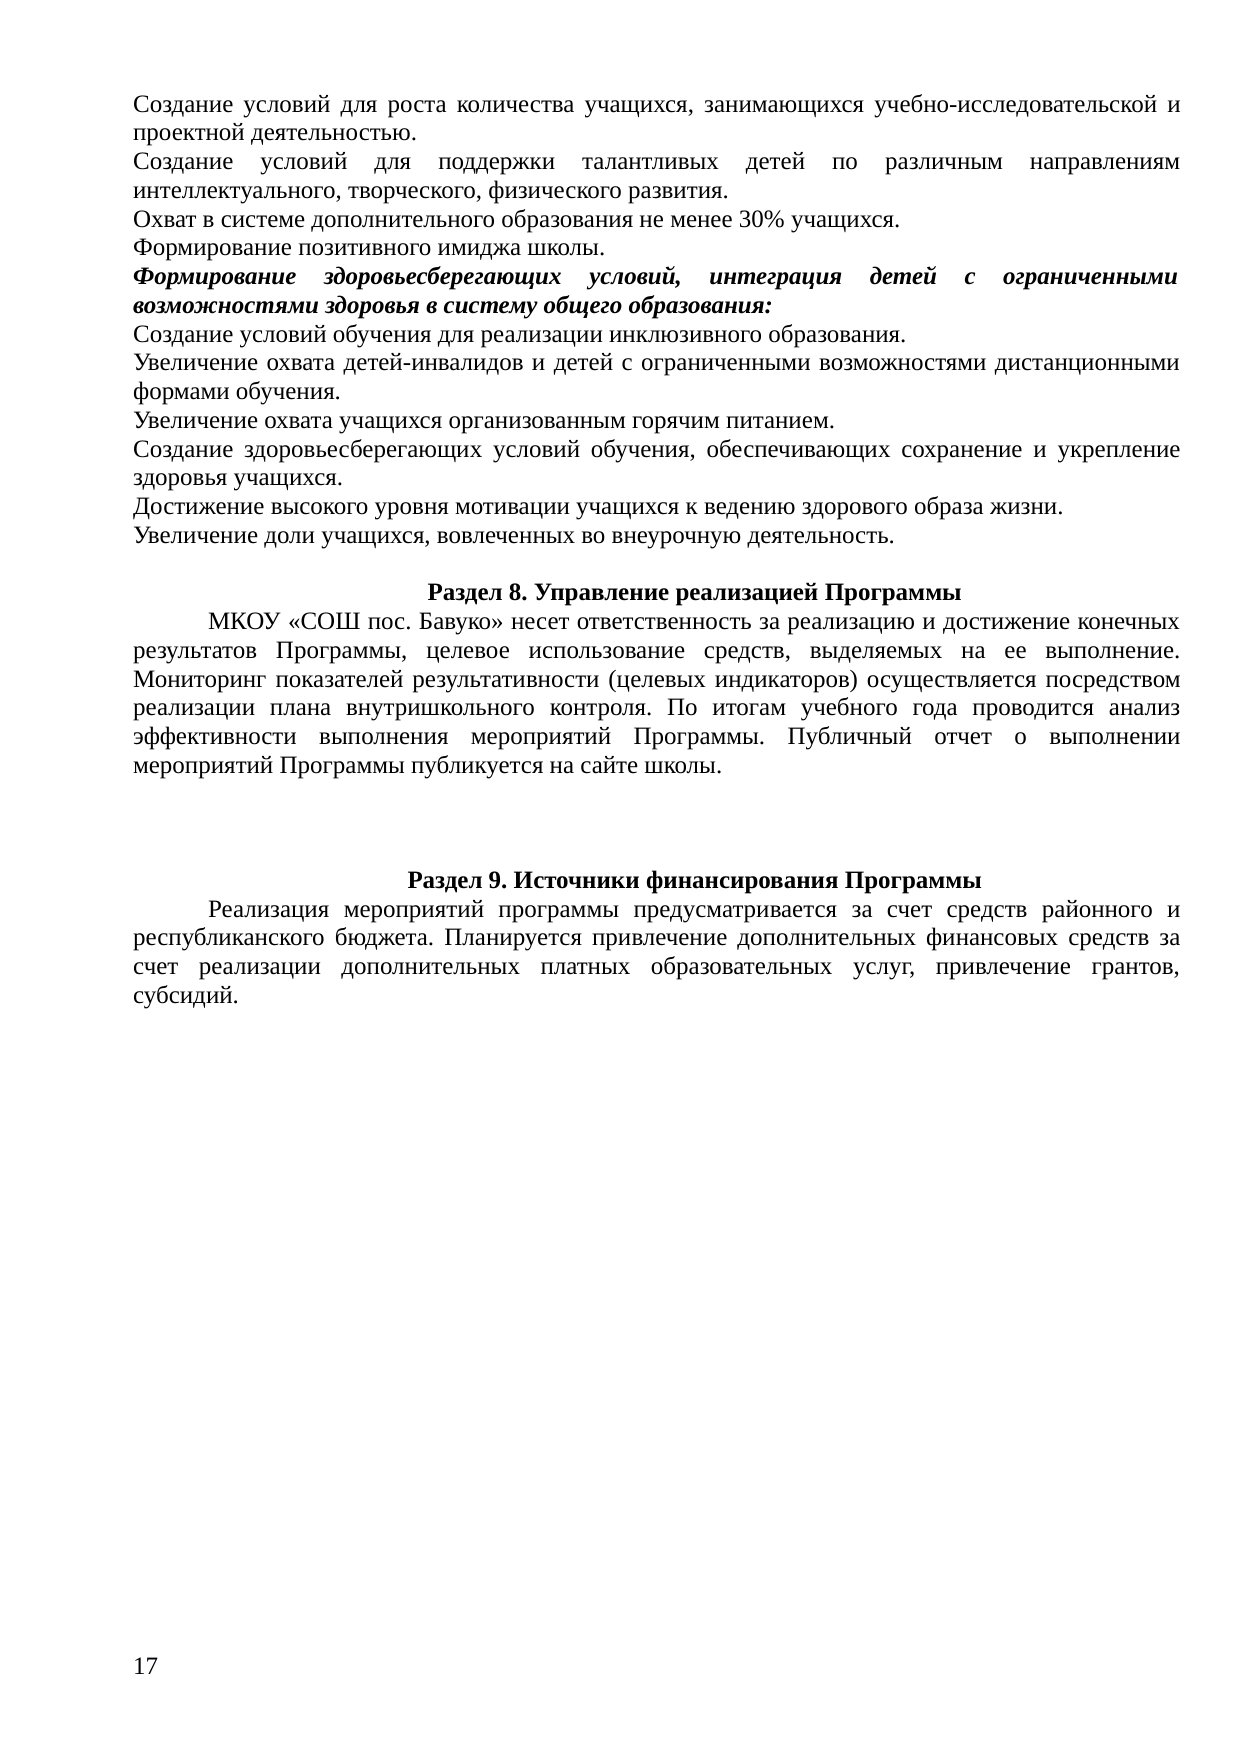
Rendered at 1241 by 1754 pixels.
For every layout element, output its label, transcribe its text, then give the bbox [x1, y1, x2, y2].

text Создание условий для поддержки талантливых детей по различным направлениям интеллектуального, творческого, физического развития. [133, 146, 1181, 204]
text Реализация мероприятий программы предусматривается за счет средств районного и республиканского бюджета. Планируется привлечение дополнительных финансовых средств за счет реализации дополнительных платных образовательных услуг, привлечение грантов, субсидий. [133, 894, 1181, 1009]
text МКОУ «СОШ пос. Бавуко» несет ответственность за реализацию и достижение конечных результатов Программы, целевое использование средств, выделяемых на ее выполнение. Мониторинг показателей результативности (целевых индикаторов) осуществляется посредством реализации плана внутришкольного контроля. По итогам учебного года проводится анализ эффективности выполнения мероприятий Программы. Публичный отчет о выполнении мероприятий Программы публикуется на сайте школы. [133, 606, 1181, 779]
text Раздел 8. Управление реализацией Программы [133, 577, 1181, 606]
text Достижение высокого уровня мотивации учащихся к ведению здорового образа жизни. [133, 491, 1181, 520]
text Формирование здоровьесберегающих условий, интеграция детей с ограниченными возможностями здоровья в систему общего образования: [133, 261, 1181, 319]
text Формирование позитивного имиджа школы. [133, 232, 1181, 261]
text Увеличение доли учащихся, вовлеченных во внеурочную деятельность. [133, 520, 1181, 549]
text Создание условий для роста количества учащихся, занимающихся учебно-исследовательской и проектной деятельностью. [133, 89, 1181, 146]
text Увеличение охвата учащихся организованным горячим питанием. [133, 405, 1181, 434]
text Создание условий обучения для реализации инклюзивного образования. [133, 319, 1181, 347]
text Раздел 9. Источники финансирования Программы [133, 865, 1181, 894]
text Охват в системе дополнительного образования не менее 30% учащихся. [133, 204, 1181, 232]
text Увеличение охвата детей-инвалидов и детей с ограниченными возможностями дистанционными формами обучения. [133, 347, 1181, 405]
text Создание здоровьесберегающих условий обучения, обеспечивающих сохранение и укрепление здоровья учащихся. [133, 434, 1181, 491]
